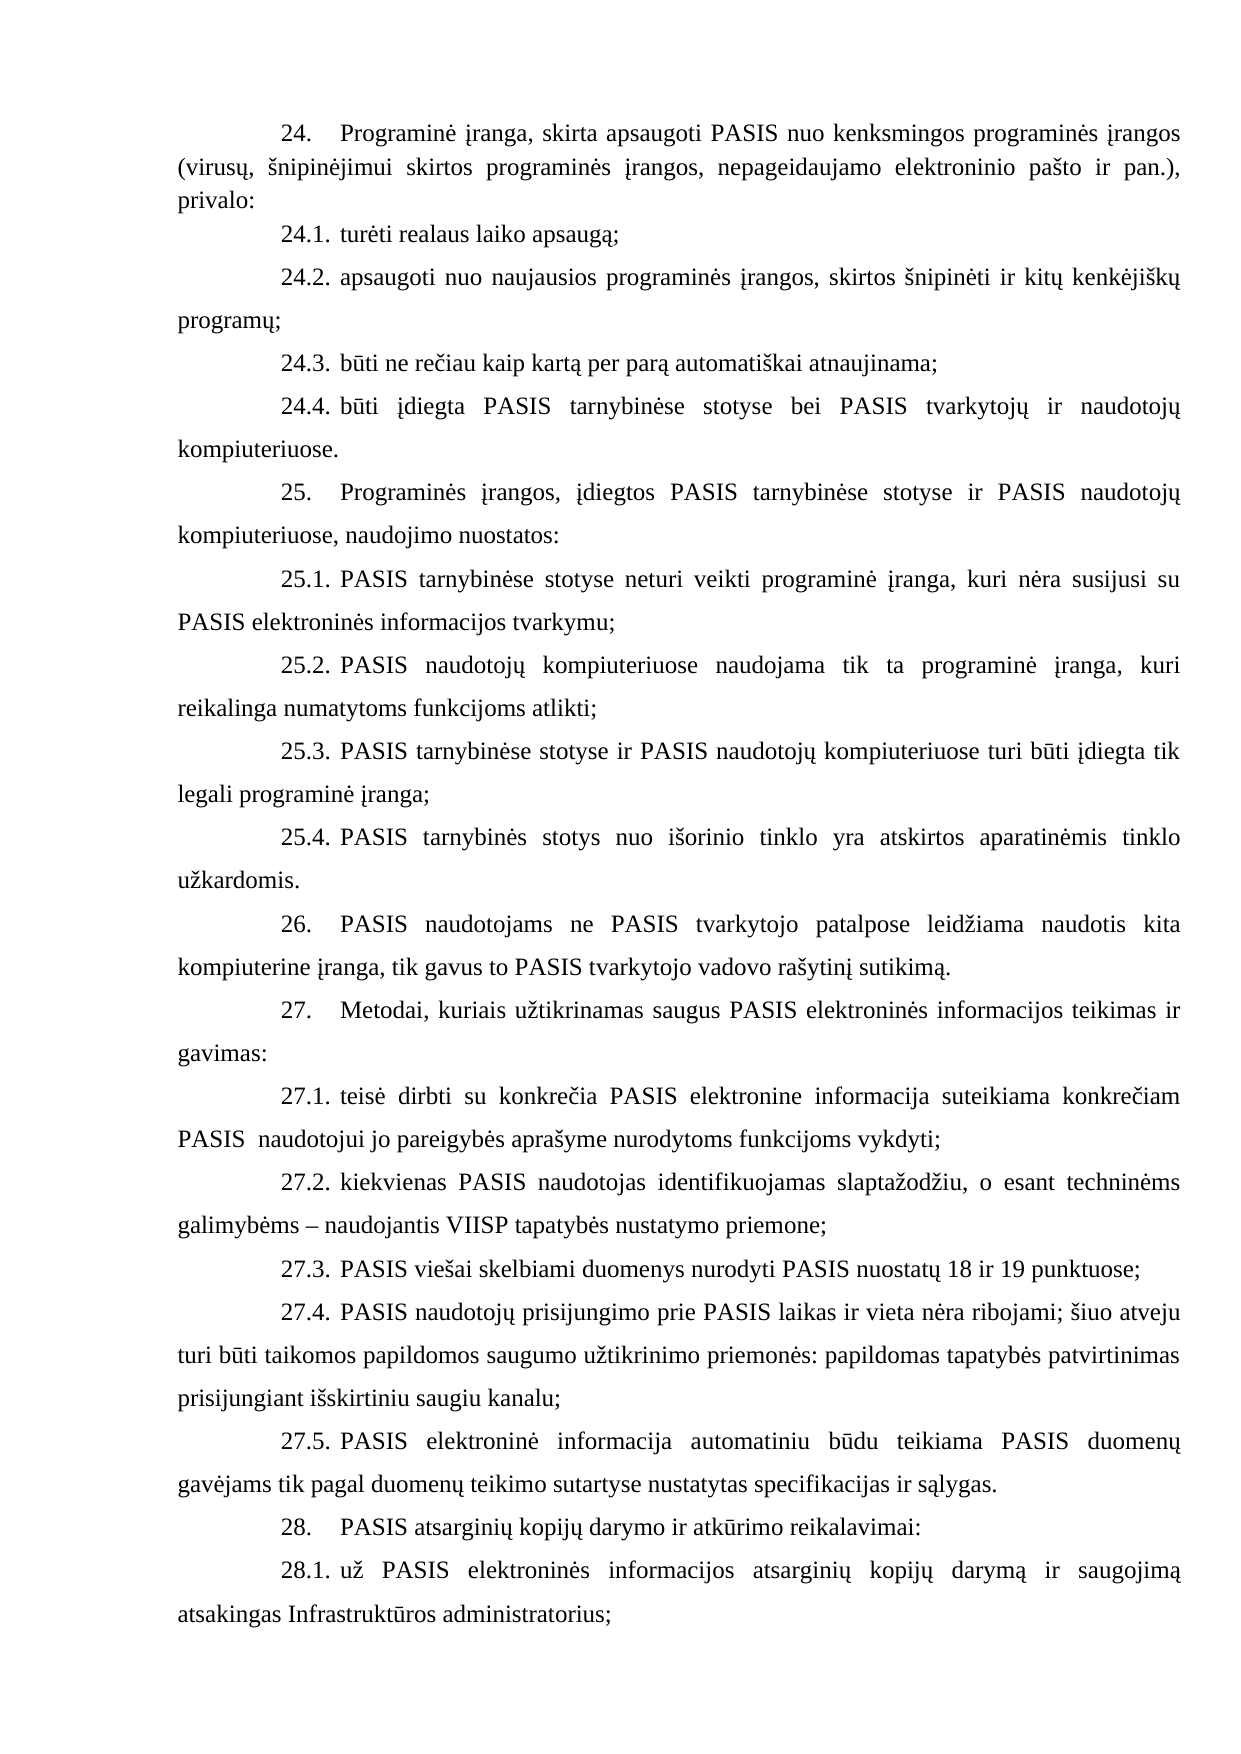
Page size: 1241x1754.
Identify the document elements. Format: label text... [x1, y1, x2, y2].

text 25.2. PASIS naudotojų kompiuteriuose naudojama tik ta programinė įranga, kuri reikalinga numatytoms funkcijoms atlikti; [177, 650, 1181, 722]
text 27.2. kiekvienas PASIS naudotojas identifikuojamas slaptažodžiu, o esant techninėms galimybėms – naudojantis VIISP tapatybės nustatymo priemone; [177, 1167, 1181, 1239]
text 25.3. PASIS tarnybinėse stotyse ir PASIS naudotojų kompiuteriuose turi būti įdiegta tik legali programinė įranga; [177, 736, 1181, 808]
text 27.1. teisė dirbti su konkrečia PASIS elektronine informacija suteikiama konkrečiam PASIS naudotojui jo pareigybės aprašyme nurodytoms funkcijoms vykdyti; [177, 1081, 1181, 1153]
text 27. Metodai, kuriais užtikrinamas saugus PASIS elektroninės informacijos teikimas ir gavimas: [177, 995, 1181, 1067]
text 24.3. būti ne rečiau kaip kartą per parą automatiškai atnaujinama; [177, 348, 1181, 377]
text 26. PASIS naudotojams ne PASIS tvarkytojo patalpose leidžiama naudotis kita kompiuterine įranga, tik gavus to PASIS tvarkytojo vadovo rašytinį sutikimą. [177, 909, 1181, 981]
text 28.1. už PASIS elektroninės informacijos atsarginių kopijų darymą ir saugojimą atsakingas Infrastruktūros administratorius; [177, 1556, 1181, 1627]
text 24.2. apsaugoti nuo naujausios programinės įrangos, skirtos šnipinėti ir kitų kenkėjiškų programų; [177, 262, 1181, 334]
text 27.3. PASIS viešai skelbiami duomenys nurodyti PASIS nuostatų 18 ir 19 punktuose; [177, 1254, 1181, 1282]
text 27.5. PASIS elektroninė informacija automatiniu būdu teikiama PASIS duomenų gavėjams tik pagal duomenų teikimo sutartyse nustatytas specifikacijas ir sąlygas. [177, 1426, 1181, 1498]
text 24.1. turėti realaus laiko apsaugą; [177, 219, 1181, 247]
text 25.4. PASIS tarnybinės stotys nuo išorinio tinklo yra atskirtos aparatinėmis tinklo užkardomis. [177, 822, 1181, 894]
text 24. Programinė įranga, skirta apsaugoti PASIS nuo kenksmingos programinės įrangos (virusų, šnipinėjimui skirtos programinės įrangos, nepageidaujamo elektroninio pašto ir pan.), privalo: [177, 118, 1181, 214]
text 25. Programinės įrangos, įdiegtos PASIS tarnybinėse stotyse ir PASIS naudotojų kompiuteriuose, naudojimo nuostatos: [177, 477, 1181, 549]
text 25.1. PASIS tarnybinėse stotyse neturi veikti programinė įranga, kuri nėra susijusi su PASIS elektroninės informacijos tvarkymu; [177, 564, 1181, 636]
text 24.4. būti įdiegta PASIS tarnybinėse stotyse bei PASIS tvarkytojų ir naudotojų kompiuteriuose. [177, 391, 1181, 463]
text 27.4. PASIS naudotojų prisijungimo prie PASIS laikas ir vieta nėra ribojami; šiuo atveju turi būti taikomos papildomos saugumo užtikrinimo priemonės: papildomas tapatybės patvirtinimas prisijungiant išskirtiniu saugiu kanalu; [177, 1297, 1181, 1412]
text 28. PASIS atsarginių kopijų darymo ir atkūrimo reikalavimai: [177, 1512, 1181, 1541]
